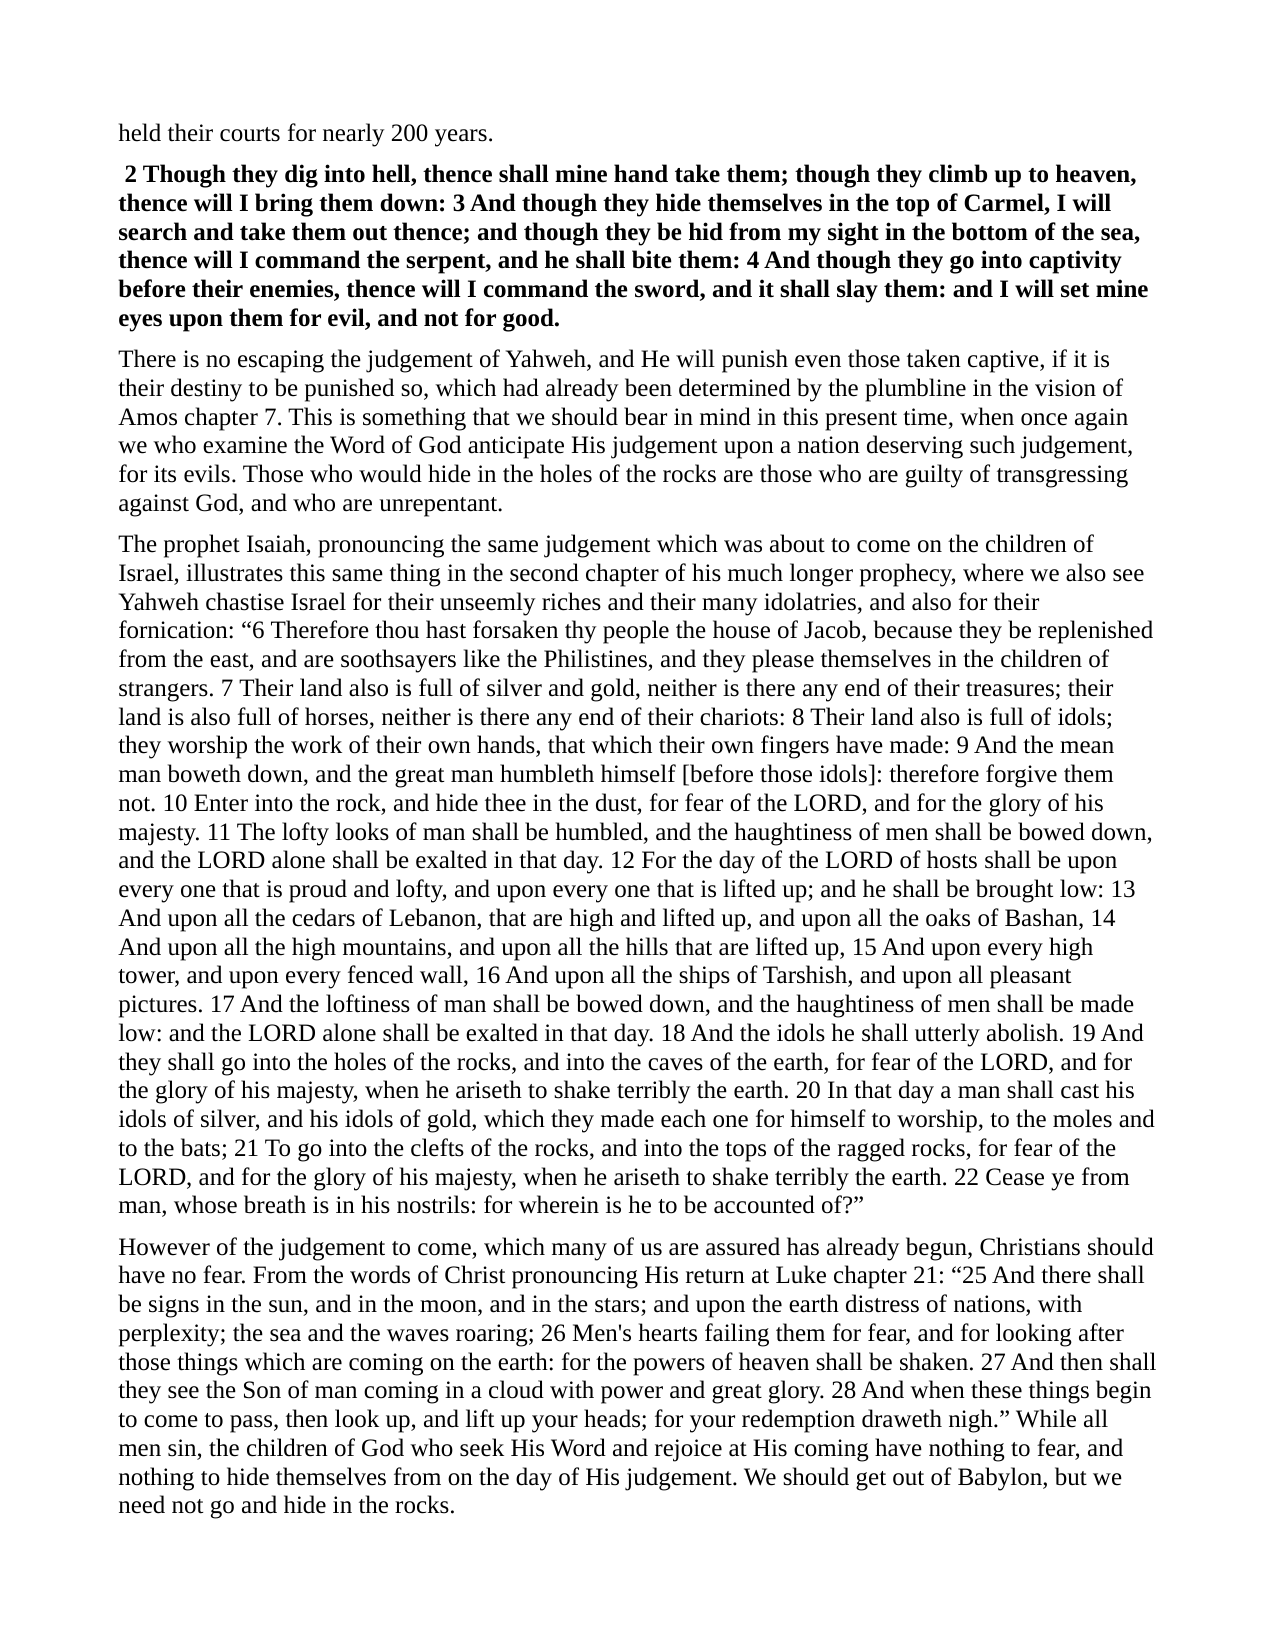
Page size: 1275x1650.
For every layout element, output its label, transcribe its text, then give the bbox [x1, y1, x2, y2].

text The prophet Isaiah, pronouncing the same judgement which was about to come on the children of Israel, illustrates this same thing in the second chapter of his much longer prophecy, where we also see Yahweh chastise Israel for their unseemly riches and their many idolatries, and also for their fornication: “6 Therefore thou hast forsaken thy people the house of Jacob, because they be replenished from the east, and are soothsayers like the Philistines, and they please themselves in the children of strangers. 7 Their land also is full of silver and gold, neither is there any end of their treasures; their land is also full of horses, neither is there any end of their chariots: 8 Their land also is full of idols; they worship the work of their own hands, that which their own fingers have made: 9 And the mean man boweth down, and the great man humbleth himself [before those idols]: therefore forgive them not. 10 Enter into the rock, and hide thee in the dust, for fear of the LORD, and for the glory of his majesty. 11 The lofty looks of man shall be humbled, and the haughtiness of men shall be bowed down, and the LORD alone shall be exalted in that day. 12 For the day of the LORD of hosts shall be upon every one that is proud and lofty, and upon every one that is lifted up; and he shall be brought low: 13 And upon all the cedars of Lebanon, that are high and lifted up, and upon all the oaks of Bashan, 14 And upon all the high mountains, and upon all the hills that are lifted up, 15 And upon every high tower, and upon every fenced wall, 16 And upon all the ships of Tarshish, and upon all pleasant pictures. 17 And the loftiness of man shall be bowed down, and the haughtiness of men shall be made low: and the LORD alone shall be exalted in that day. 18 And the idols he shall utterly abolish. 19 And they shall go into the holes of the rocks, and into the caves of the earth, for fear of the LORD, and for the glory of his majesty, when he ariseth to shake terribly the earth. 20 In that day a man shall cast his idols of silver, and his idols of gold, which they made each one for himself to worship, to the moles and to the bats; 21 To go into the clefts of the rocks, and into the tops of the ragged rocks, for fear of the LORD, and for the glory of his majesty, when he ariseth to shake terribly the earth. 22 Cease ye from man, whose breath is in his nostrils: for wherein is he to be accounted of?” [118, 529, 1157, 1219]
text 2 Though they dig into hell, thence shall mine hand take them; though they climb up to heaven, thence will I bring them down: 3 And though they hide themselves in the top of Carmel, I will search and take them out thence; and though they be hid from my sight in the bottom of the sea, thence will I command the serpent, and he shall bite them: 4 And though they go into captivity before their enemies, thence will I command the sword, and it shall slay them: and I will set mine eyes upon them for evil, and not for good. [118, 159, 1157, 332]
text However of the judgement to come, which many of us are assured has already begun, Christians should have no fear. From the words of Christ pronouncing His return at Luke chapter 21: “25 And there shall be signs in the sun, and in the moon, and in the stars; and upon the earth distress of nations, with perplexity; the sea and the waves roaring; 26 Men's hearts failing them for fear, and for looking after those things which are coming on the earth: for the powers of heaven shall be shaken. 27 And then shall they see the Son of man coming in a cloud with power and great glory. 28 And when these things begin to come to pass, then look up, and lift up your heads; for your redemption draweth nigh.” While all men sin, the children of God who seek His Word and rejoice at His coming have nothing to fear, and nothing to hide themselves from on the day of His judgement. We should get out of Babylon, but we need not go and hide in the rocks. [118, 1232, 1157, 1519]
text There is no escaping the judgement of Yahweh, and He will punish even those taken captive, if it is their destiny to be punished so, which had already been determined by the plumbline in the vision of Amos chapter 7. This is something that we should bear in mind in this present time, when once again we who examine the Word of God anticipate His judgement upon a nation deserving such judgement, for its evils. Those who would hide in the holes of the rocks are those who are guilty of transgressing against God, and who are unrepentant. [118, 344, 1157, 517]
text held their courts for nearly 200 years. [118, 118, 1157, 147]
